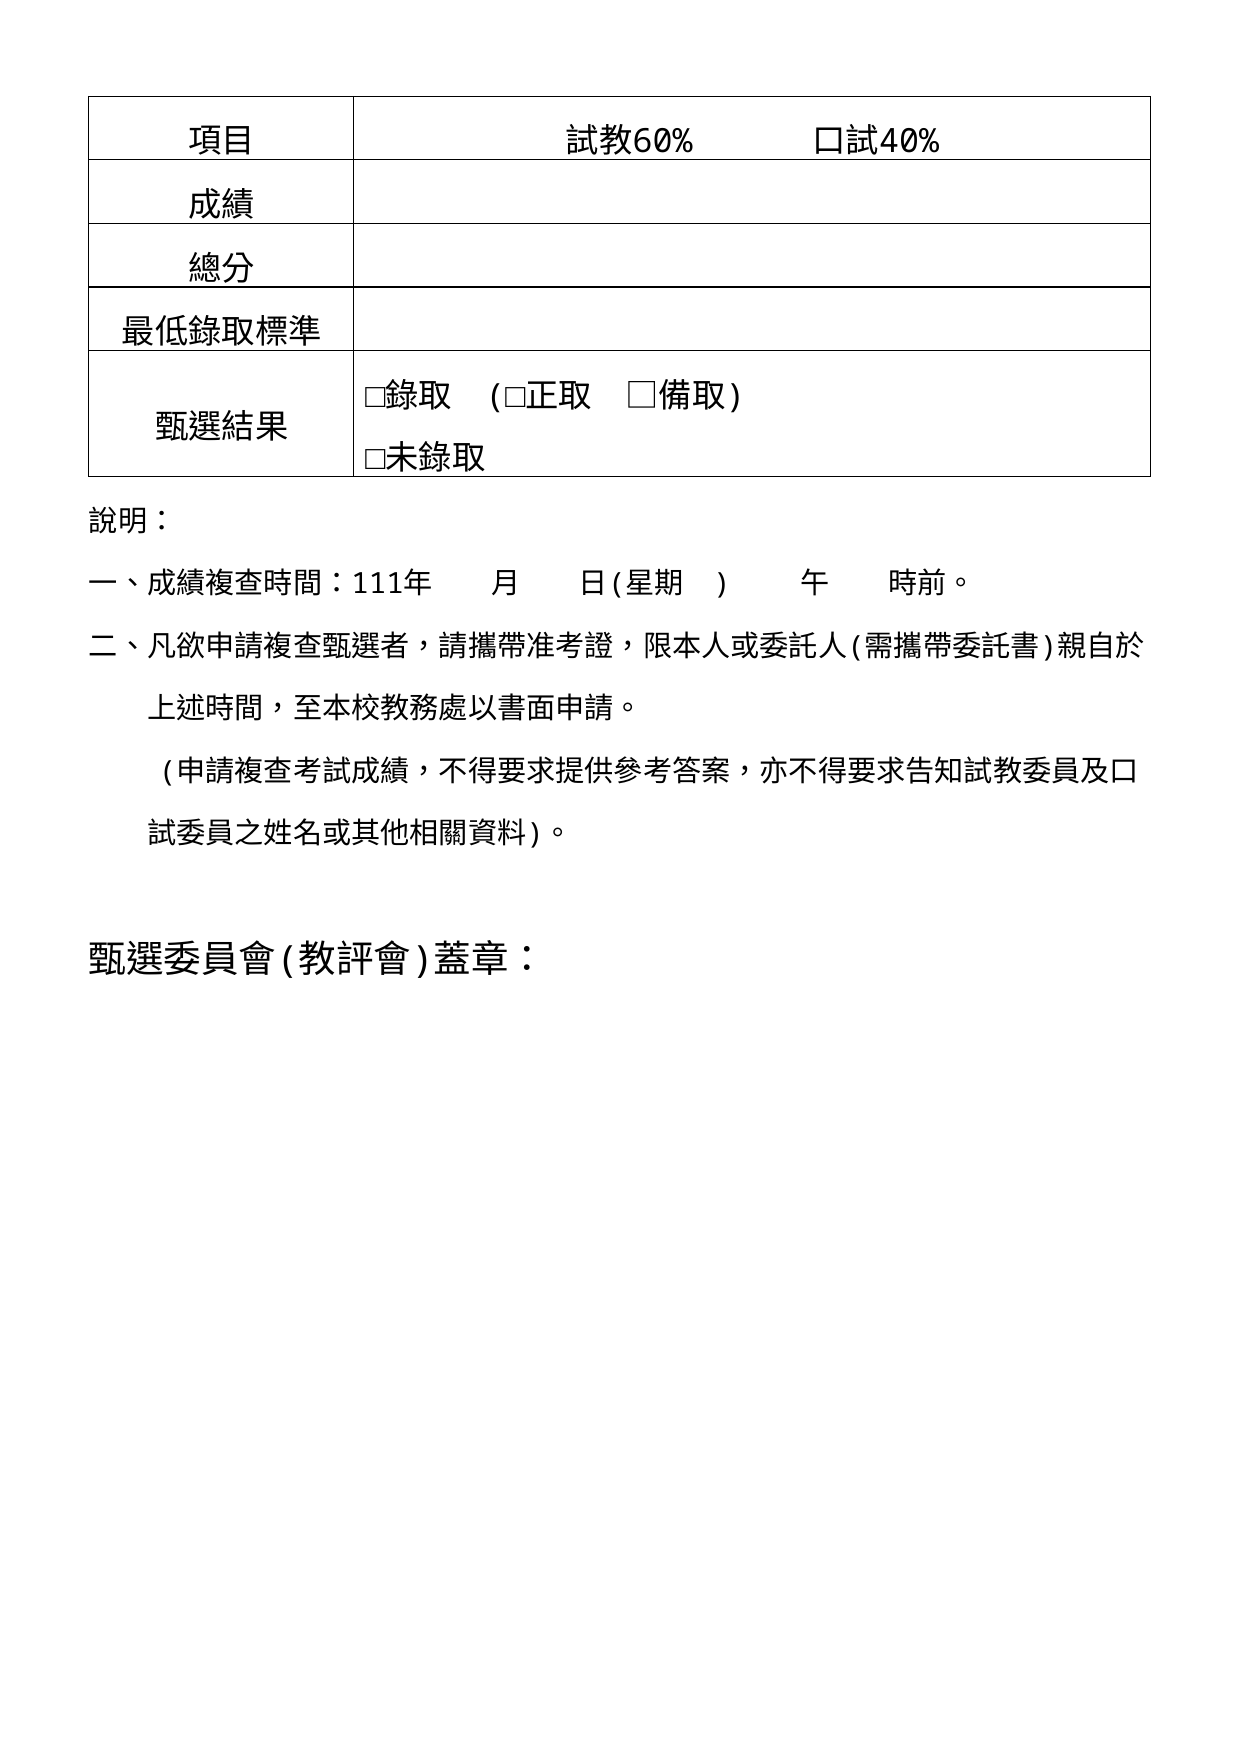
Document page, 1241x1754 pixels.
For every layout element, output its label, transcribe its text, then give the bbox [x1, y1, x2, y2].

text 說明： [89, 477, 1152, 539]
table_cell [354, 288, 1150, 350]
table_header 試教60% 口試40% [354, 97, 1150, 159]
table_header 項目 [89, 97, 353, 159]
text (申請複查考試成績，不得要求提供參考答案，亦不得要求告知試教委員及口試委員之姓名或其他相關資料)。 [89, 727, 1152, 852]
table_cell □錄取 (□正取 □備取) □未錄取 [354, 351, 1150, 476]
table_cell 最低錄取標準 [89, 288, 353, 350]
table_cell 總分 [89, 224, 353, 286]
text 二、凡欲申請複查甄選者，請攜帶准考證，限本人或委託人(需攜帶委託書)親自於上述時間，至本校教務處以書面申請。 [89, 602, 1152, 727]
table_cell 甄選結果 [89, 351, 353, 476]
text 甄選委員會(教評會)蓋章： [89, 914, 1152, 977]
table_cell [354, 160, 1150, 223]
table_cell 成績 [89, 160, 353, 223]
table_cell [354, 224, 1150, 286]
text 一、成績複查時間：111年 月 日(星期 ) 午 時前。 [89, 539, 1152, 602]
